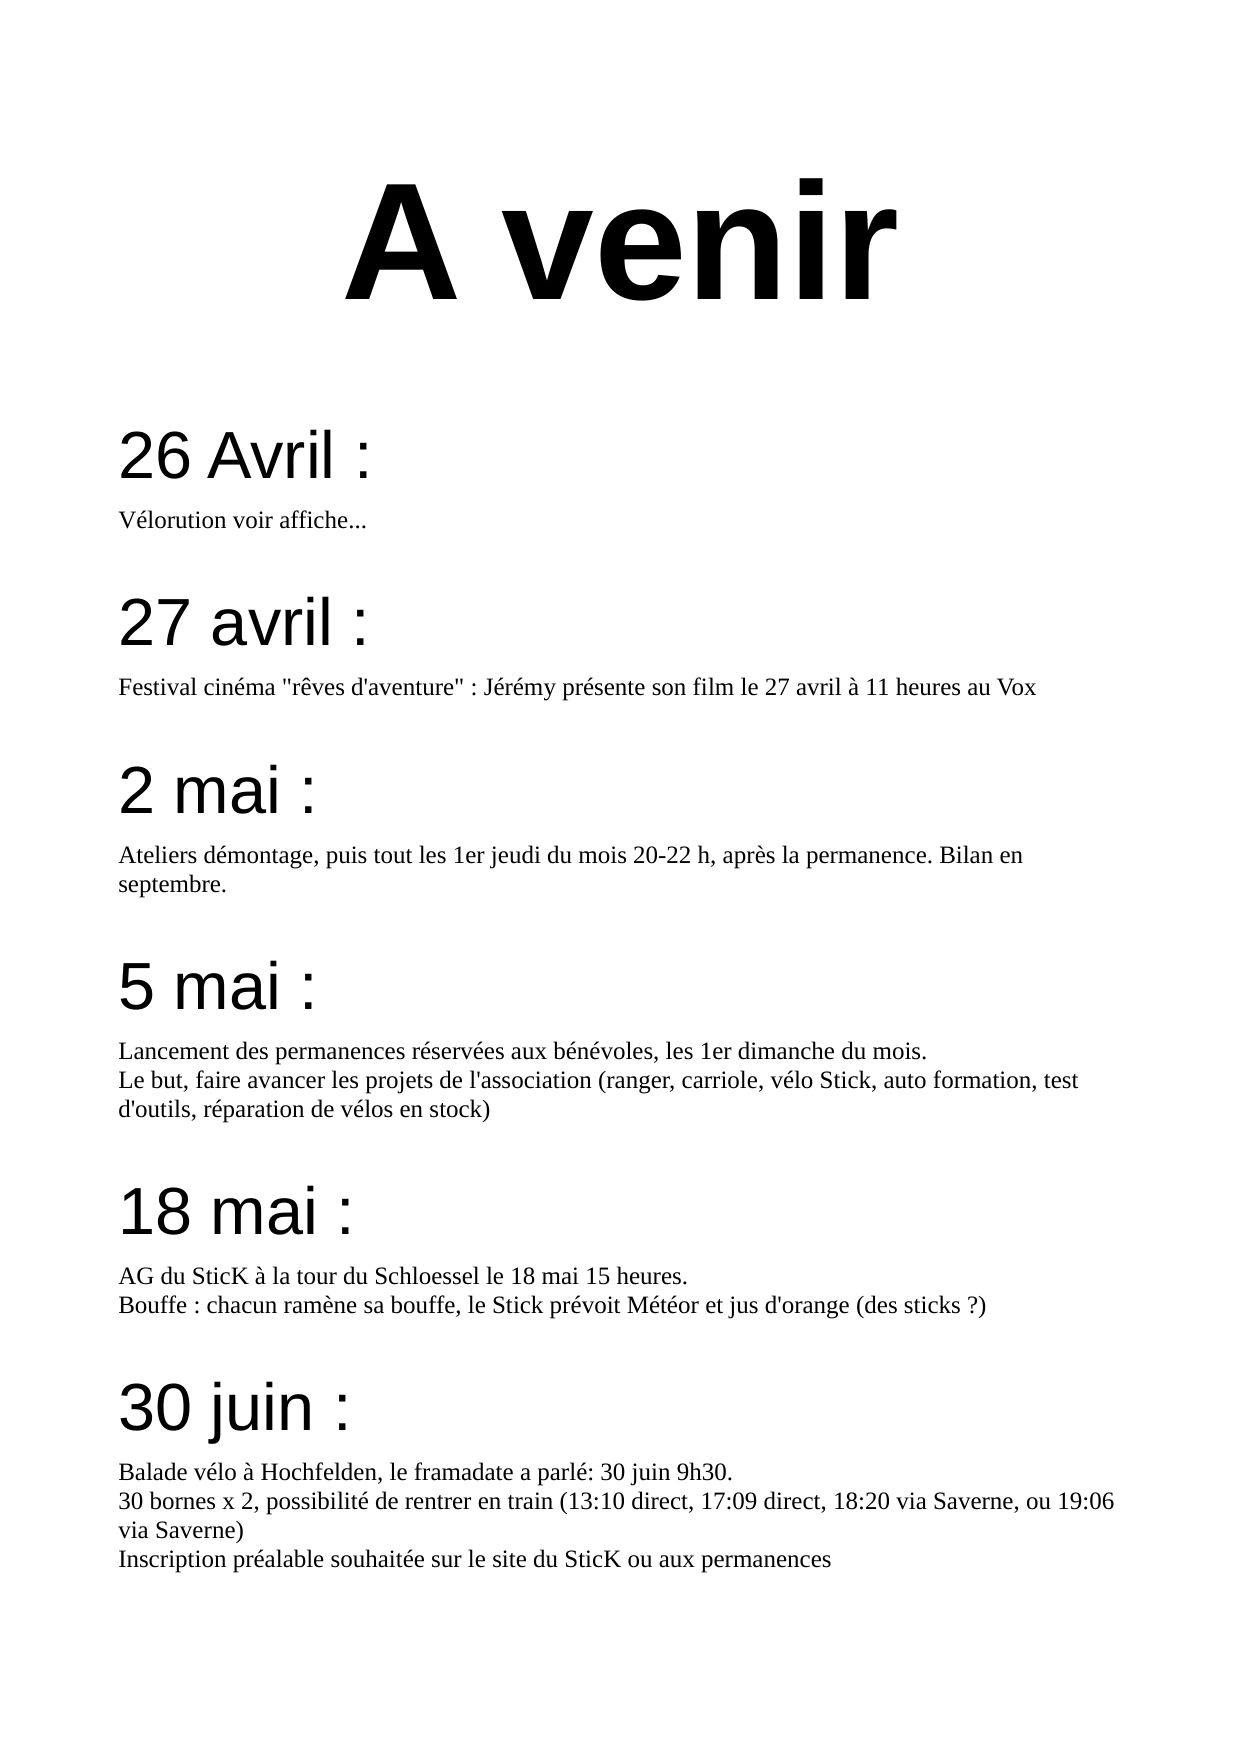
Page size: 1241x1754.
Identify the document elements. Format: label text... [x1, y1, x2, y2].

text Ateliers démontage, puis tout les 1er jeudi du mois 20-22 h, après la permanence. Bilan en septembre. [118, 840, 1122, 897]
subtitle 27 avril : [118, 583, 1122, 660]
text Balade vélo à Hochfelden, le framadate a parlé: 30 juin 9h30. [118, 1457, 1122, 1486]
text Le but, faire avancer les projets de l'association (ranger, carriole, vélo Stick, auto formation, test d'outils, réparation de vélos en stock) [118, 1065, 1122, 1122]
subtitle 5 mai : [118, 947, 1122, 1024]
text Festival cinéma "rêves d'aventure" : Jérémy présente son film le 27 avril à 11 heures au Vox [118, 672, 1122, 701]
subtitle 30 juin : [118, 1368, 1122, 1445]
subtitle 26 Avril : [118, 416, 1122, 492]
subtitle 18 mai : [118, 1172, 1122, 1249]
text Lancement des permanences réservées aux bénévoles, les 1er dimanche du mois. [118, 1036, 1122, 1065]
text Vélorution voir affiche... [118, 505, 1122, 534]
text 30 bornes x 2, possibilité de rentrer en train (13:10 direct, 17:09 direct, 18:20 via Saverne, ou 19:06 via Saverne) [118, 1486, 1122, 1544]
title A venir [118, 143, 1122, 335]
subtitle 2 mai : [118, 751, 1122, 827]
text Inscription préalable souhaitée sur le site du SticK ou aux permanences [118, 1544, 1122, 1572]
text AG du SticK à la tour du Schloessel le 18 mai 15 heures. [118, 1261, 1122, 1290]
text Bouffe : chacun ramène sa bouffe, le Stick prévoit Météor et jus d'orange (des sticks ?) [118, 1290, 1122, 1319]
